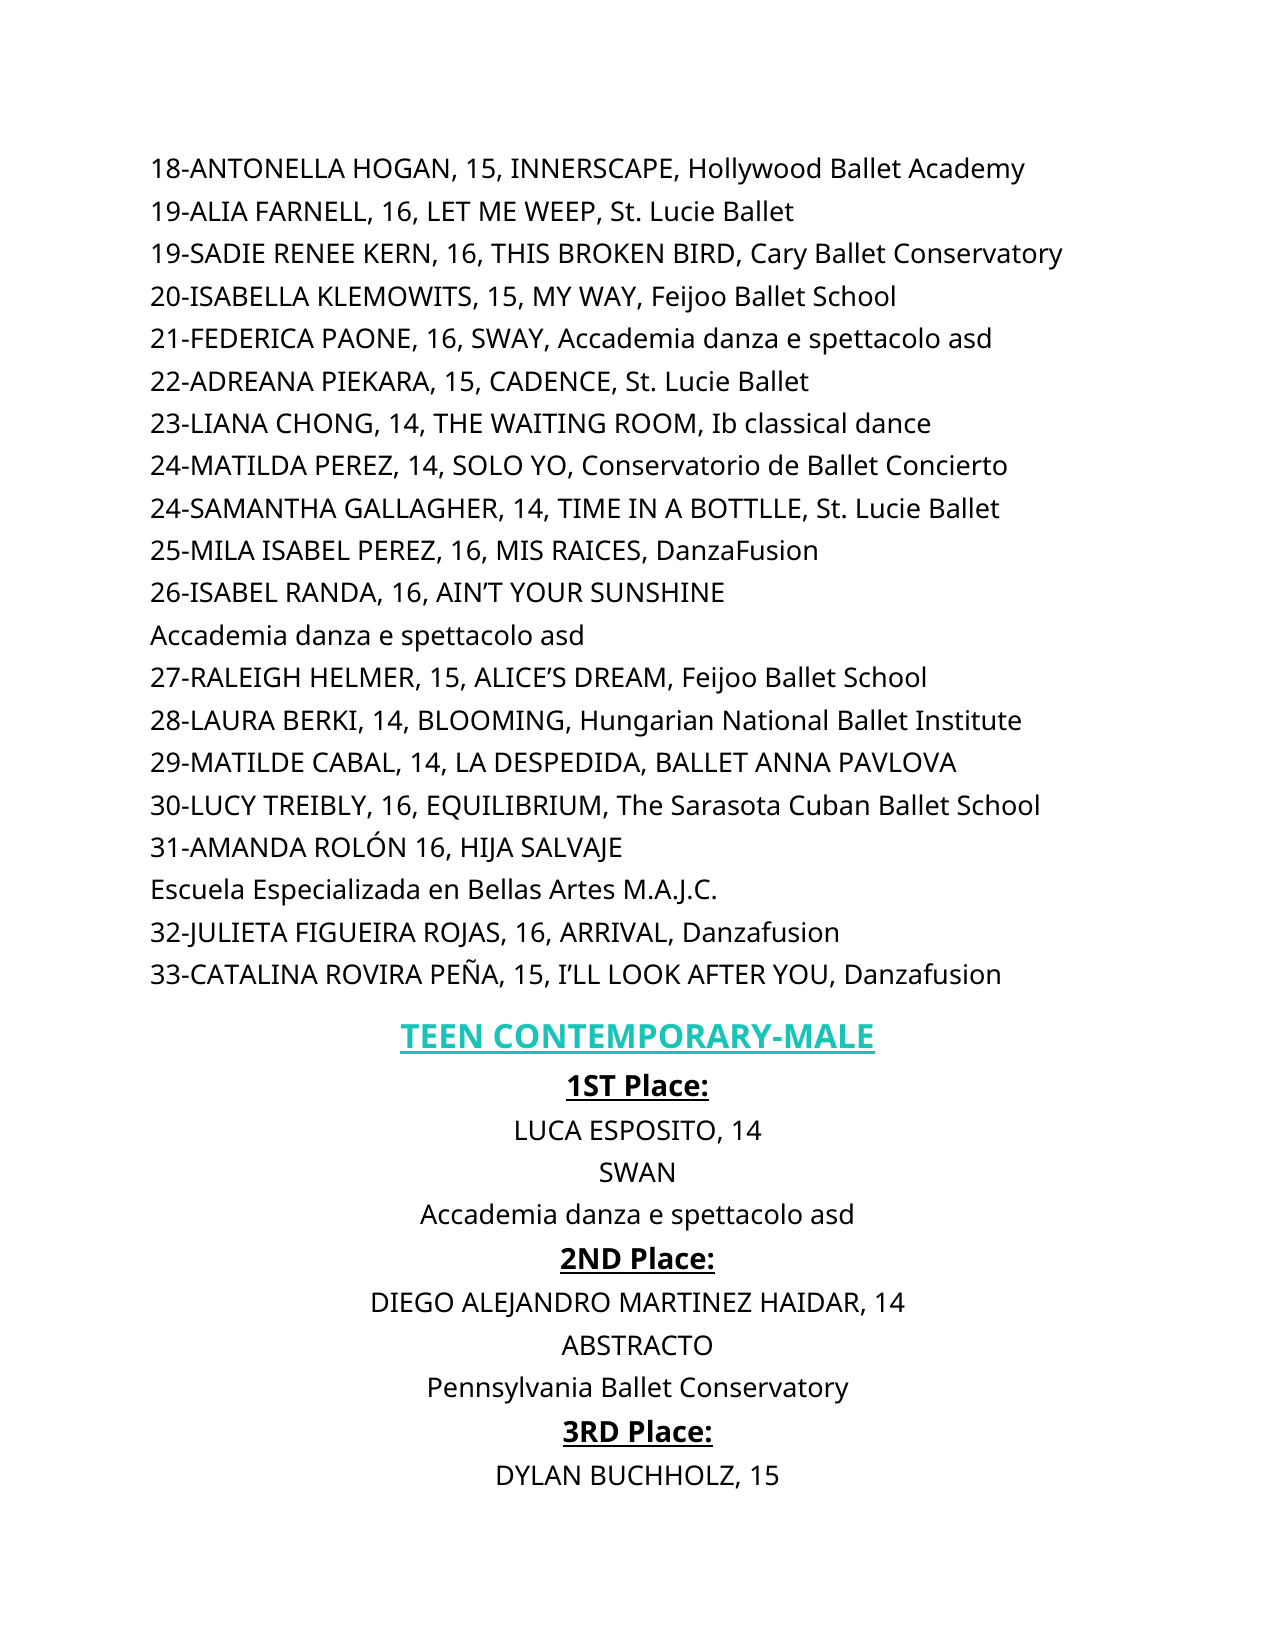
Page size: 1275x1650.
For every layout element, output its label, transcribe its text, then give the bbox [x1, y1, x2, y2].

text LUCA ESPOSITO, 14 [150, 1111, 1125, 1148]
text 22-ADREANA PIEKARA, 15, CADENCE, St. Lucie Ballet [150, 362, 1125, 399]
text 26-ISABEL RANDA, 16, AIN’T YOUR SUNSHINE [150, 574, 1125, 611]
text 25-MILA ISABEL PEREZ, 16, MIS RAICES, DanzaFusion [150, 532, 1125, 568]
text 2ND Place: [150, 1238, 1125, 1278]
text 24-MATILDA PEREZ, 14, SOLO YO, Conservatorio de Ballet Concierto [150, 447, 1125, 484]
text 30-LUCY TREIBLY, 16, EQUILIBRIUM, The Sarasota Cuban Ballet School [150, 786, 1125, 823]
text DIEGO ALEJANDRO MARTINEZ HAIDAR, 14 [150, 1284, 1125, 1321]
text Accademia danza e spettacolo asd [150, 616, 1125, 653]
text 28-LAURA BERKI, 14, BLOOMING, Hungarian National Ballet Institute [150, 701, 1125, 738]
text 33-CATALINA ROVIRA PEÑA, 15, I’LL LOOK AFTER YOU, Danzafusion [150, 956, 1125, 992]
text 32-JULIETA FIGUEIRA ROJAS, 16, ARRIVAL, Danzafusion [150, 913, 1125, 950]
text SWAN [150, 1153, 1125, 1190]
text 27-RALEIGH HELMER, 15, ALICE’S DREAM, Feijoo Ballet School [150, 659, 1125, 696]
text 23-LIANA CHONG, 14, THE WAITING ROOM, Ib classical dance [150, 404, 1125, 441]
text 19-SADIE RENEE KERN, 16, THIS BROKEN BIRD, Cary Ballet Conservatory [150, 235, 1125, 272]
text 19-ALIA FARNELL, 16, LET ME WEEP, St. Lucie Ballet [150, 192, 1125, 229]
text Escuela Especializada en Bellas Artes M.A.J.C. [150, 871, 1125, 908]
text 3RD Place: [150, 1411, 1125, 1451]
text Pennsylvania Ballet Conservatory [150, 1369, 1125, 1406]
text Accademia danza e spettacolo asd [150, 1196, 1125, 1233]
text ABSTRACTO [150, 1326, 1125, 1363]
text 24-SAMANTHA GALLAGHER, 14, TIME IN A BOTTLLE, St. Lucie Ballet [150, 489, 1125, 526]
text 18-ANTONELLA HOGAN, 15, INNERSCAPE, Hollywood Ballet Academy [150, 150, 1125, 187]
text 21-FEDERICA PAONE, 16, SWAY, Accademia danza e spettacolo asd [150, 319, 1125, 356]
text 20-ISABELLA KLEMOWITS, 15, MY WAY, Feijoo Ballet School [150, 277, 1125, 314]
text 29-MATILDE CABAL, 14, LA DESPEDIDA, BALLET ANNA PAVLOVA [150, 743, 1125, 780]
text 1ST Place: [150, 1065, 1125, 1105]
text 31-AMANDA ROLÓN 16, HIJA SALVAJE [150, 828, 1125, 865]
text TEEN CONTEMPORARY-MALE [150, 1013, 1125, 1059]
text DYLAN BUCHHOLZ, 15 [150, 1457, 1125, 1493]
